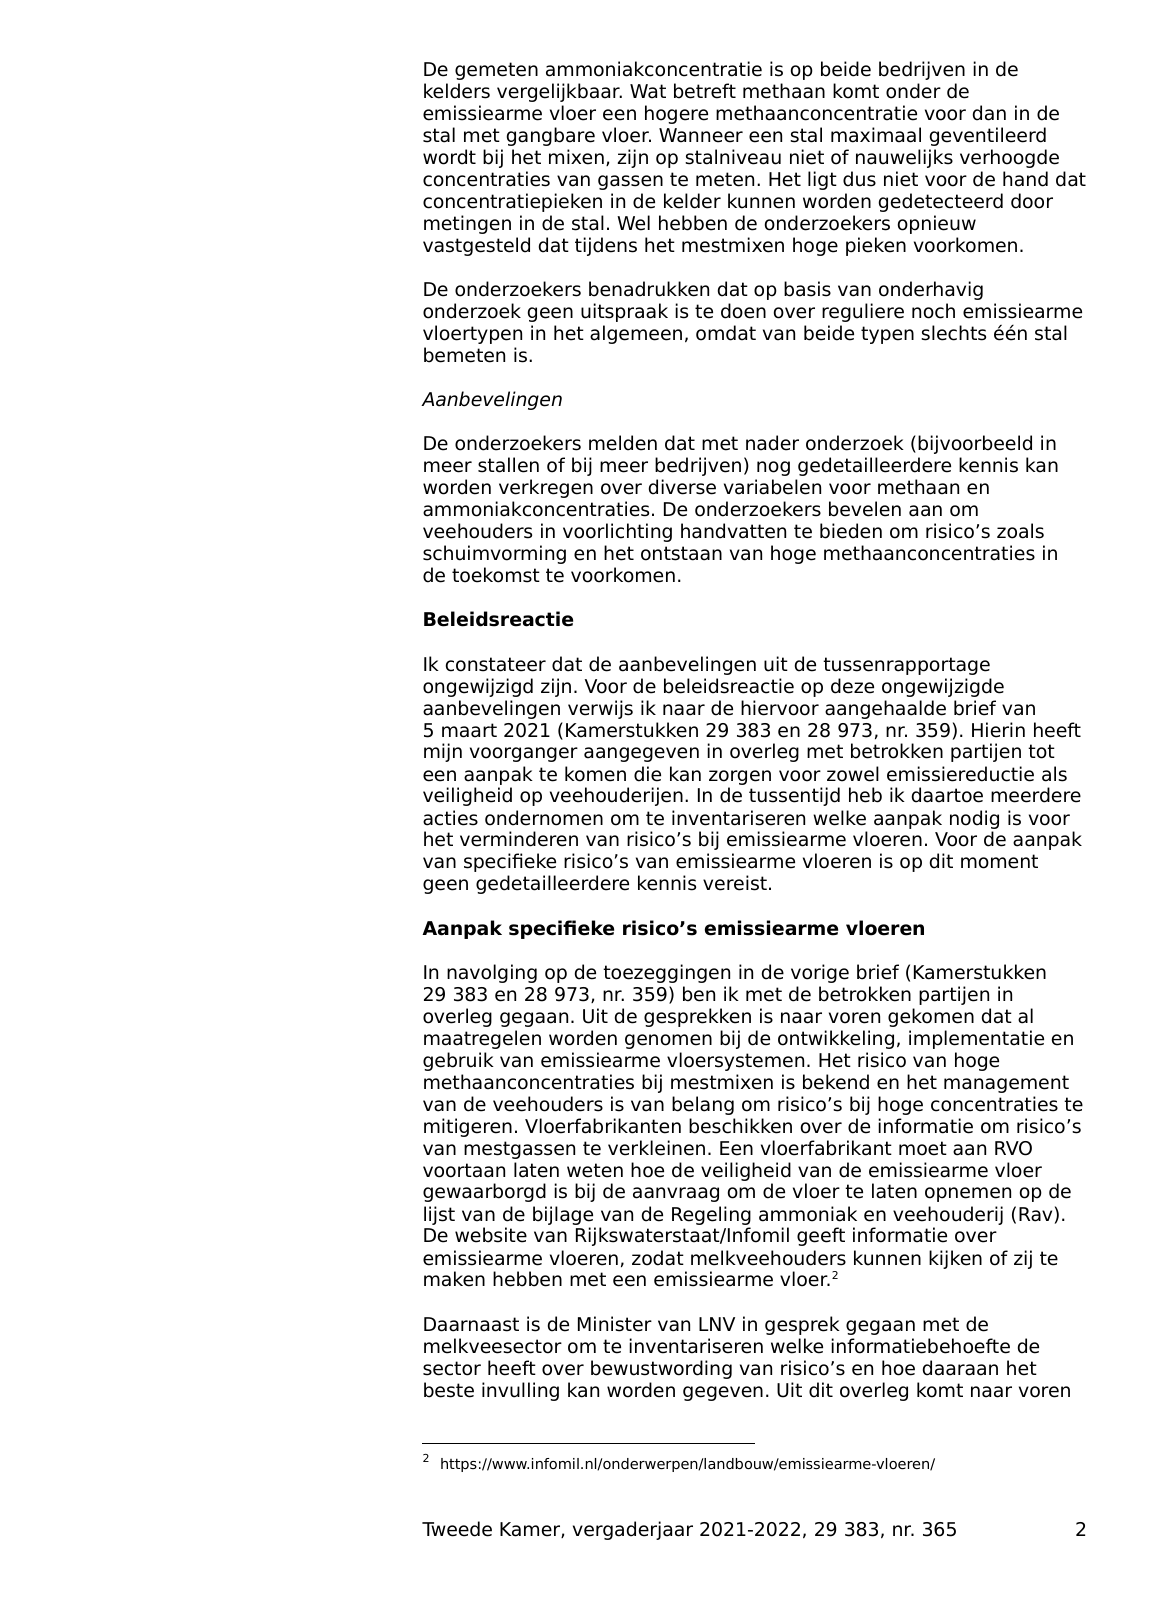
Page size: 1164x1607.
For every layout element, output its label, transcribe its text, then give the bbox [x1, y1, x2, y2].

subtitle Aanpak specifieke risico’s emissiearme vloeren [422, 917, 1087, 939]
text In navolging op de toezeggingen in de vorige brief (Kamerstukken 29 383 en 28 973, nr. 359) ben ik met de betrokken partijen in overleg gegaan. Uit de gesprekken is naar voren gekomen dat al maatregelen worden genomen bij de ontwikkeling, implementatie en gebruik van emissiearme vloersystemen. Het risico van hoge methaanconcentraties bij mestmixen is bekend en het management van de veehouders is van belang om risico’s bij hoge concentraties te mitigeren. Vloerfabrikanten beschikken over de informatie om risico’s van mestgassen te verkleinen. Een vloerfabrikant moet aan RVO voortaan laten weten hoe de veiligheid van de emissiearme vloer gewaarborgd is bij de aanvraag om de vloer te laten opnemen op de lijst van de bijlage van de Regeling ammoniak en veehouderij (Rav). De website van Rijkswaterstaat/Infomil geeft informatie over emissiearme vloeren, zodat melkveehouders kunnen kijken of zij te maken hebben met een emissiearme vloer. [422, 962, 1087, 1291]
text De gemeten ammoniakconcentratie is op beide bedrijven in de kelders vergelijkbaar. Wat betreft methaan komt onder de emissiearme vloer een hogere methaanconcentratie voor dan in de stal met gangbare vloer. Wanneer een stal maximaal geventileerd wordt bij het mixen, zijn op stalniveau niet of nauwelijks verhoogde concentraties van gassen te meten. Het ligt dus niet voor de hand dat concentratiepieken in de kelder kunnen worden gedetecteerd door metingen in de stal. Wel hebben de onderzoekers opnieuw vastgesteld dat tijdens het mestmixen hoge pieken voorkomen. [422, 59, 1087, 257]
text Daarnaast is de Minister van LNV in gesprek gegaan met de melkveesector om te inventariseren welke informatiebehoefte de sector heeft over bewustwording van risico’s en hoe daaraan het beste invulling kan worden gegeven. Uit dit overleg komt naar voren [422, 1313, 1087, 1401]
text Ik constateer dat de aanbevelingen uit de tussenrapportage ongewijzigd zijn. Voor de beleidsreactie op deze ongewijzigde aanbevelingen verwijs ik naar de hiervoor aangehaalde brief van 5 maart 2021 (Kamerstukken 29 383 en 28 973, nr. 359). Hierin heeft mijn voorganger aangegeven in overleg met betrokken partijen tot een aanpak te komen die kan zorgen voor zowel emissiereductie als veiligheid op veehouderijen. In de tussentijd heb ik daartoe meerdere acties ondernomen om te inventariseren welke aanpak nodig is voor het verminderen van risico’s bij emissiearme vloeren. Voor de aanpak van specifieke risico’s van emissiearme vloeren is op dit moment geen gedetailleerdere kennis vereist. [422, 653, 1087, 895]
text De onderzoekers melden dat met nader onderzoek (bijvoorbeeld in meer stallen of bij meer bedrijven) nog gedetailleerdere kennis kan worden verkregen over diverse variabelen voor methaan en ammoniakconcentraties. De onderzoekers bevelen aan om veehouders in voorlichting handvatten te bieden om risico’s zoals schuimvorming en het ontstaan van hoge methaanconcentraties in de toekomst te voorkomen. [422, 433, 1087, 587]
subtitle Beleidsreactie [422, 609, 1087, 631]
subtitle Aanbevelingen [422, 389, 1087, 411]
text https://www.infomil.nl/onderwerpen/landbouw/emissiearme-vloeren/ [422, 1452, 1087, 1474]
text De onderzoekers benadrukken dat op basis van onderhavig onderzoek geen uitspraak is te doen over reguliere noch emissiearme vloertypen in het algemeen, omdat van beide typen slechts één stal bemeten is. [422, 279, 1087, 367]
